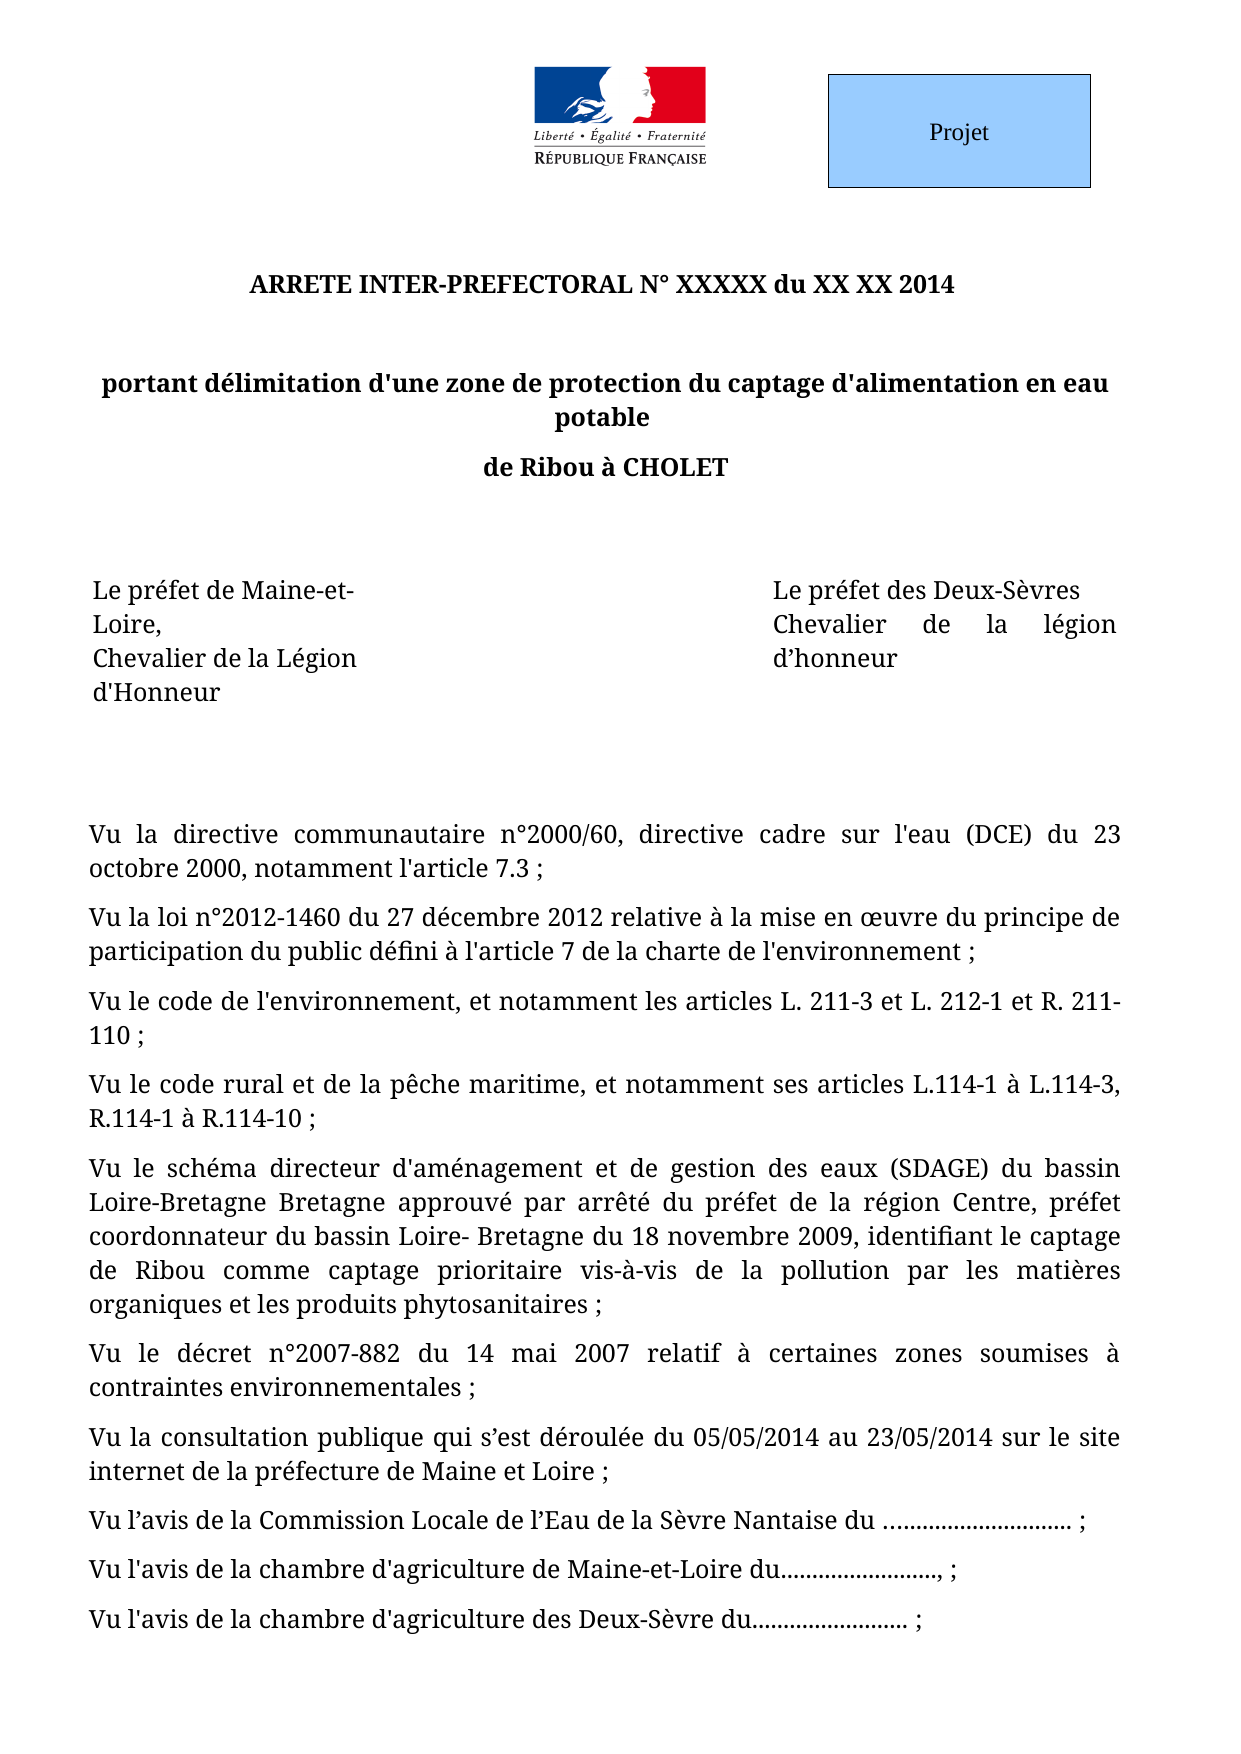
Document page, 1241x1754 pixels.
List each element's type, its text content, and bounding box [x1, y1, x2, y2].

table_header Le préfet de Maine-et-Loire, Chevalier de la Légion d'Honneur [90, 567, 428, 748]
table_header [89, 59, 1122, 148]
table_header [428, 567, 767, 748]
text Vu le code rural et de la pêche maritime, et notamment ses articles L.114-1 à L.114-3, R.114-1 à R.114-10 ; [88, 1067, 1122, 1135]
table_header [89, 172, 1122, 199]
text Vu l'avis de la chambre d'agriculture des Deux-Sèvre du......................... ; [88, 1602, 1122, 1636]
text Vu la consultation publique qui s’est déroulée du 05/05/2014 au 23/05/2014 sur le site internet de la préfecture de Maine et Loire ; [88, 1419, 1122, 1487]
table_header ARRETE INTER-PREFECTORAL N° XXXXX du XX XX 2014 portant délimitation d'une zone de protection du captage d'alimentation en eau potable de Ribou à CHOLET [89, 267, 1122, 567]
text Vu le schéma directeur d'aménagement et de gestion des eaux (SDAGE) du bassin Loire-Bretagne Bretagne approuvé par arrêté du préfet de la région Centre, préfet coordonnateur du bassin Loire- Bretagne du 18 novembre 2009, identifiant le captage de Ribou comme captage prioritaire vis-à-vis de la pollution par les matières organiques et les produits phytosanitaires ; [88, 1150, 1122, 1321]
text Vu l'avis de la chambre d'agriculture de Maine-et-Loire du........................., ; [88, 1552, 1122, 1586]
text Vu l’avis de la Commission Locale de l’Eau de la Sèvre Nantaise du …........................... ; [88, 1503, 1122, 1537]
table_header Le préfet des Deux-Sèvres Chevalier de la légion d’honneur [767, 567, 1123, 748]
picture [533, 64, 707, 166]
text Vu la loi n°2012-1460 du 27 décembre 2012 relative à la mise en œuvre du principe de participation du public défini à l'article 7 de la charte de l'environnement ; [88, 900, 1122, 968]
text Vu le décret n°2007-882 du 14 mai 2007 relatif à certaines zones soumises à contraintes environnementales ; [88, 1336, 1122, 1404]
text Vu la directive communautaire n°2000/60, directive cadre sur l'eau (DCE) du 23 octobre 2000, notamment l'article 7.3 ; [88, 817, 1122, 885]
text Vu le code de l'environnement, et notamment les articles L. 211-3 et L. 212-1 et R. 211-110 ; [88, 983, 1122, 1052]
